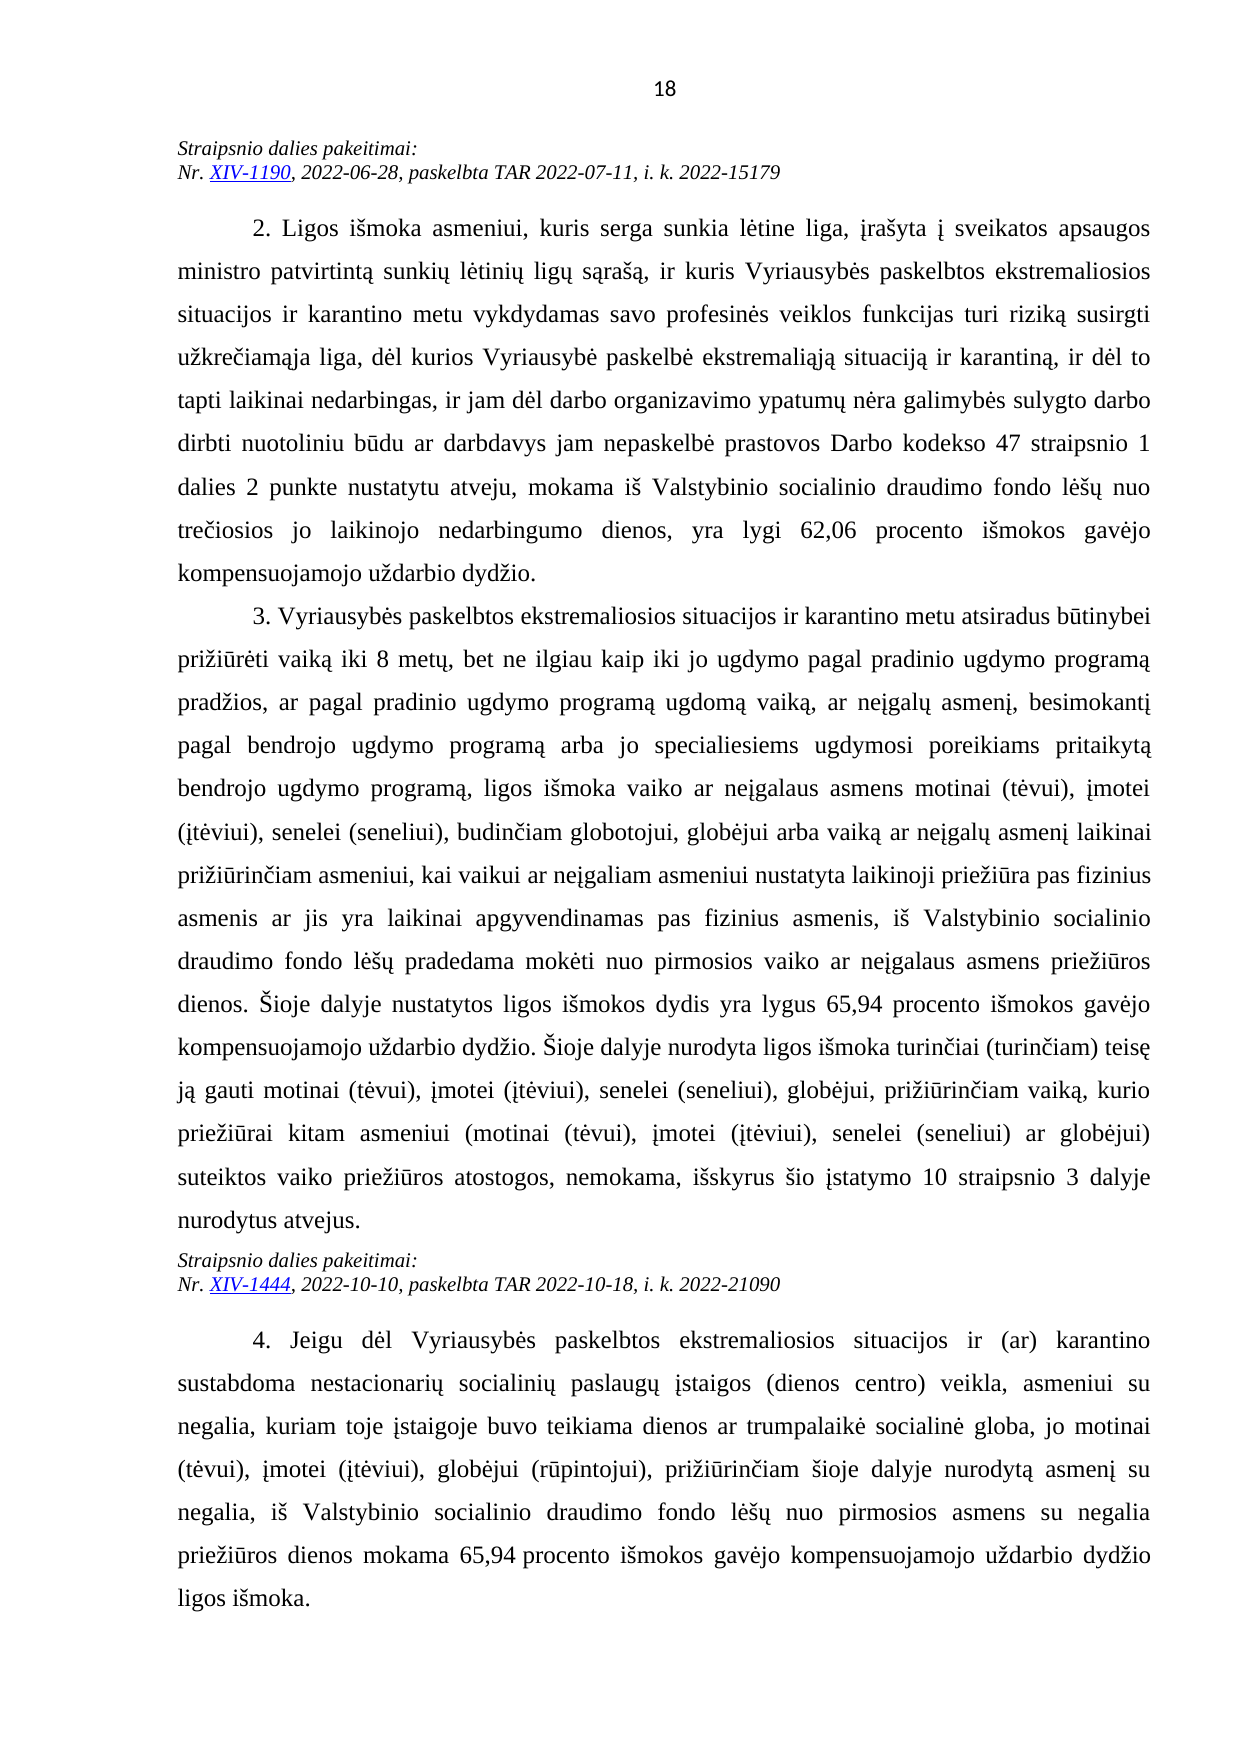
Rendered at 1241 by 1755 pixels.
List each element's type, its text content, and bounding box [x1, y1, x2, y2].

text Nr. XIV-1190, 2022-06-28, paskelbta TAR 2022-07-11, i. k. 2022-15179 [177, 160, 1152, 184]
text Nr. XIV-1444, 2022-10-10, paskelbta TAR 2022-10-18, i. k. 2022-21090 [177, 1272, 1152, 1296]
text 2. Ligos išmoka asmeniui, kuris serga sunkia lėtine liga, įrašyta į sveikatos apsaugos ministro patvirtintą sunkių lėtinių ligų sąrašą, ir kuris Vyriausybės paskelbtos ekstremaliosios situacijos ir karantino metu vykdydamas savo profesinės veiklos funkcijas turi riziką susirgti užkrečiamąja liga, dėl kurios Vyriausybė paskelbė ekstremaliąją situaciją ir karantiną, ir dėl to tapti laikinai nedarbingas, ir jam dėl darbo organizavimo ypatumų nėra galimybės sulygto darbo dirbti nuotoliniu būdu ar darbdavys jam nepaskelbė prastovos Darbo kodekso 47 straipsnio 1 dalies 2 punkte nustatytu atveju, mokama iš Valstybinio socialinio draudimo fondo lėšų nuo trečiosios jo laikinojo nedarbingumo dienos, yra lygi 62,06 procento išmokos gavėjo kompensuojamojo uždarbio dydžio. [177, 213, 1152, 587]
text 4. Jeigu dėl Vyriausybės paskelbtos ekstremaliosios situacijos ir (ar) karantino sustabdoma nestacionarių socialinių paslaugų įstaigos (dienos centro) veikla, asmeniui su negalia, kuriam toje įstaigoje buvo teikiama dienos ar trumpalaikė socialinė globa, jo motinai (tėvui), įmotei (įtėviui), globėjui (rūpintojui), prižiūrinčiam šioje dalyje nurodytą asmenį su negalia, iš Valstybinio socialinio draudimo fondo lėšų nuo pirmosios asmens su negalia priežiūros dienos mokama 65,94 procento išmokos gavėjo kompensuojamojo uždarbio dydžio ligos išmoka. [177, 1325, 1152, 1612]
text Straipsnio dalies pakeitimai: [177, 1248, 1152, 1272]
text 3. Vyriausybės paskelbtos ekstremaliosios situacijos ir karantino metu atsiradus būtinybei prižiūrėti vaiką iki 8 metų, bet ne ilgiau kaip iki jo ugdymo pagal pradinio ugdymo programą pradžios, ar pagal pradinio ugdymo programą ugdomą vaiką, ar neįgalų asmenį, besimokantį pagal bendrojo ugdymo programą arba jo specialiesiems ugdymosi poreikiams pritaikytą bendrojo ugdymo programą, ligos išmoka vaiko ar neįgalaus asmens motinai (tėvui), įmotei (įtėviui), senelei (seneliui), budinčiam globotojui, globėjui arba vaiką ar neįgalų asmenį laikinai prižiūrinčiam asmeniui, kai vaikui ar neįgaliam asmeniui nustatyta laikinoji priežiūra pas fizinius asmenis ar jis yra laikinai apgyvendinamas pas fizinius asmenis, iš Valstybinio socialinio draudimo fondo lėšų pradedama mokėti nuo pirmosios vaiko ar neįgalaus asmens priežiūros dienos. Šioje dalyje nustatytos ligos išmokos dydis yra lygus 65,94 procento išmokos gavėjo kompensuojamojo uždarbio dydžio. Šioje dalyje nurodyta ligos išmoka turinčiai (turinčiam) teisę ją gauti motinai (tėvui), įmotei (įtėviui), senelei (seneliui), globėjui, prižiūrinčiam vaiką, kurio priežiūrai kitam asmeniui (motinai (tėvui), įmotei (įtėviui), senelei (seneliui) ar globėjui) suteiktos vaiko priežiūros atostogos, nemokama, išskyrus šio įstatymo 10 straipsnio 3 dalyje nurodytus atvejus. [177, 601, 1152, 1233]
text Straipsnio dalies pakeitimai: [177, 136, 1152, 160]
